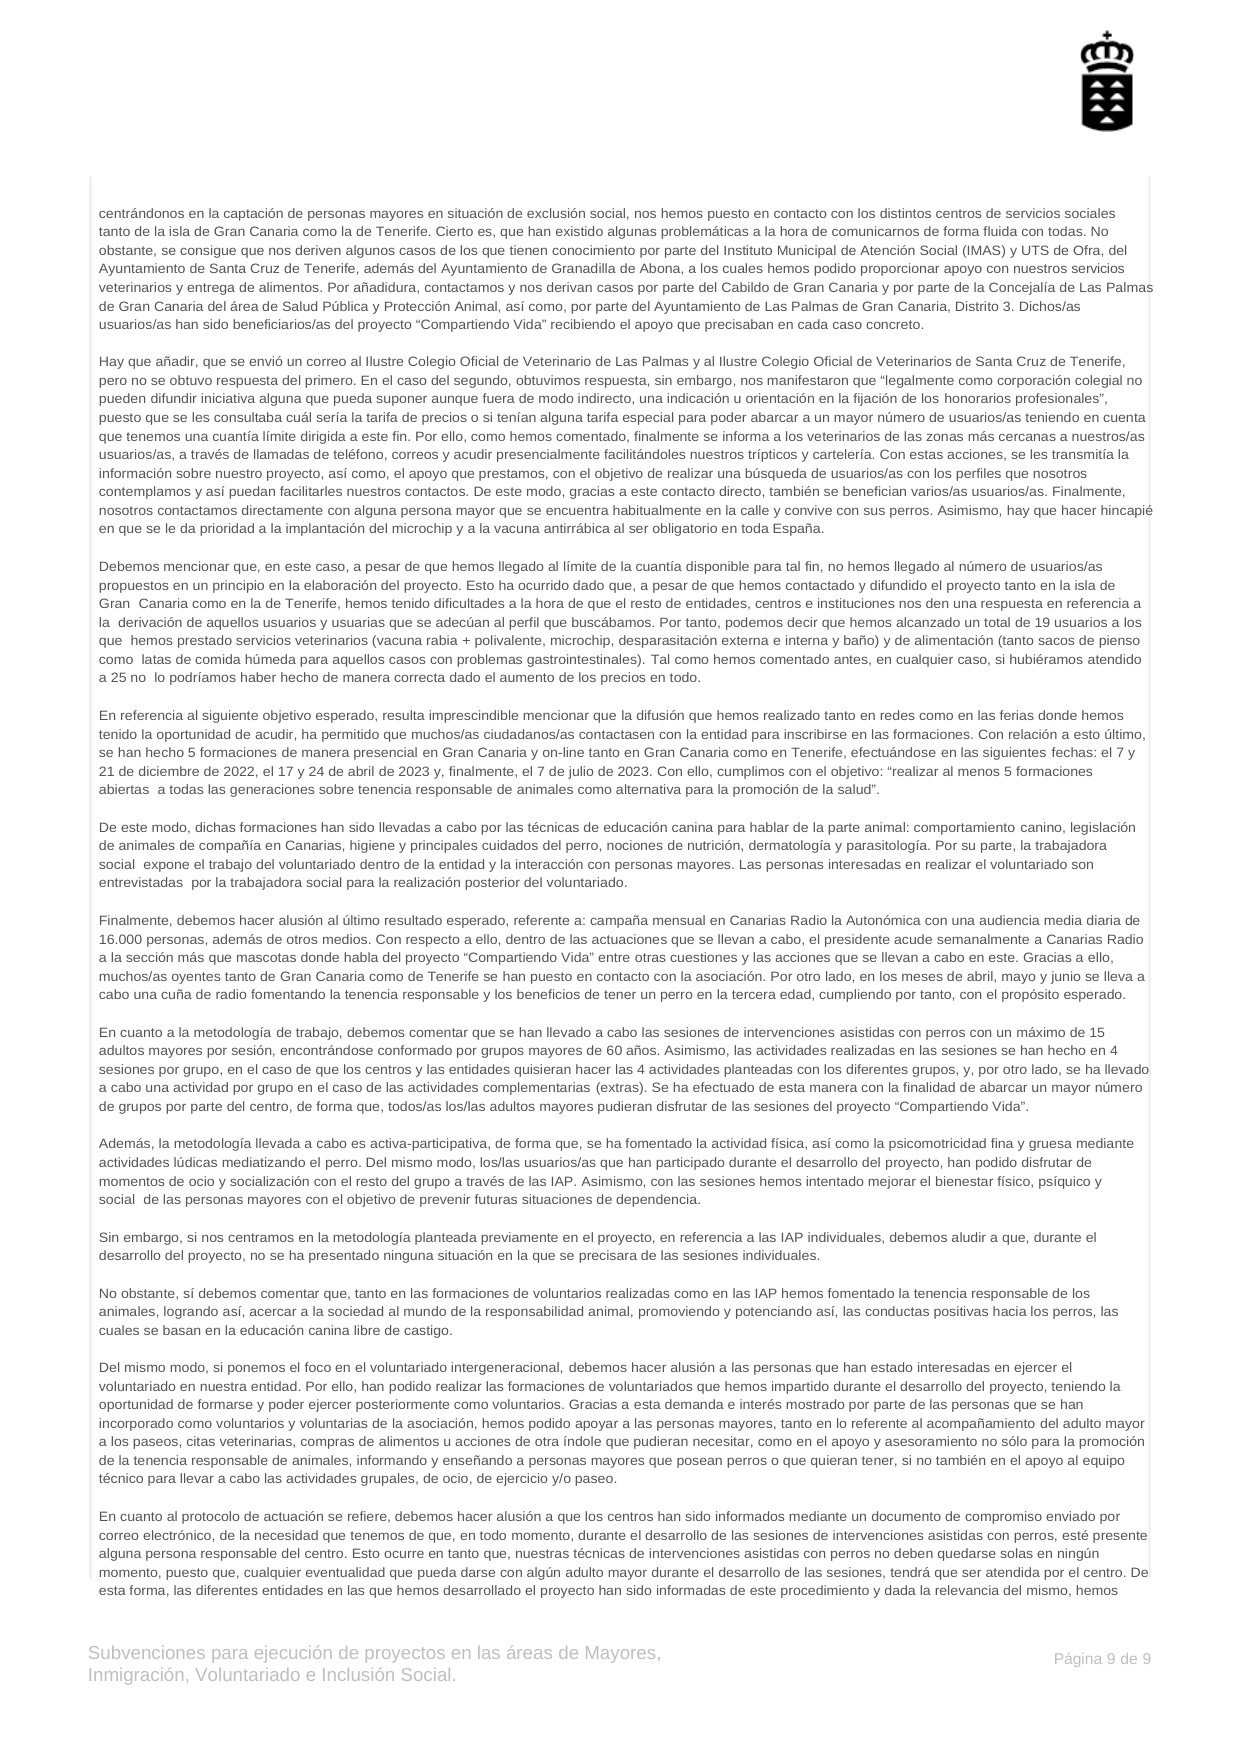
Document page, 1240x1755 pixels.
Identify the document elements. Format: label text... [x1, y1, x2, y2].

text En cuanto a la metodología de trabajo, debemos comentar que se han llevado a cabo las sesiones de intervenciones asistidas con perros con un máximo de 15 adultos mayores por sesión, encontrándose conformado por grupos mayores de 60 años. Asimismo, las actividades realizadas en las sesiones se han hecho en 4 sesiones por grupo, en el caso de que los centros y las entidades quisieran hacer las 4 actividades planteadas con los diferentes grupos, y, por otro lado, se ha llevado a cabo una actividad por grupo en el caso de las actividades complementarias (extras). Se ha efectuado de esta manera con la finalidad de abarcar un mayor número de grupos por parte del centro, de forma que, todos/as los/las adultos mayores pudieran disfrutar de las sesiones del proyecto “Compartiendo Vida”. [99, 1024, 1148, 1114]
text Hay que añadir, que se envió un correo al Ilustre Colegio Oficial de Veterinario de Las Palmas y al Ilustre Colegio Oficial de Veterinarios de Santa Cruz de Tenerife, pero no se obtuvo respuesta del primero. En el caso del segundo, obtuvimos respuesta, sin embargo, nos manifestaron que “legalmente como corporación colegial no pueden difundir iniciativa alguna que pueda suponer aunque fuera de modo indirecto, una indicación u orientación en la fijación de los honorarios profesionales”, puesto que se les consultaba cuál sería la tarifa de precios o si tenían alguna tarifa especial para poder abarcar a un mayor número de usuarios/as teniendo en cuenta que tenemos una cuantía límite dirigida a este fin. Por ello, como hemos comentado, finalmente se informa a los veterinarios de las zonas más cercanas a nuestros/as usuarios/as, a través de llamadas de teléfono, correos y acudir presencialmente facilitándoles nuestros trípticos y cartelería. Con estas acciones, se les transmitía la información sobre nuestro proyecto, así como, el apoyo que prestamos, con el objetivo de realizar una búsqueda de usuarios/as con los perfiles que nosotros contemplamos y así puedan facilitarles nuestros contactos. De este modo, gracias a este contacto directo, también se benefician varios/as usuarios/as. Finalmente, nosotros contactamos directamente con alguna persona mayor que se encuentra habitualmente en la calle y convive con sus perros. Asimismo, hay que hacer hincapié en que se le da prioridad a la implantación del microchip y a la vacuna antirrábica al ser obligatorio en toda España. [99, 354, 1148, 537]
text Además, la metodología llevada a cabo es activa-participativa, de forma que, se ha fomentado la actividad física, así como la psicomotricidad fina y gruesa mediante actividades lúdicas mediatizando el perro. Del mismo modo, los/las usuarios/as que han participado durante el desarrollo del proyecto, han podido disfrutar de momentos de ocio y socialización con el resto del grupo a través de las IAP. Asimismo, con las sesiones hemos intentado mejorar el bienestar físico, psíquico y social de las personas mayores con el objetivo de prevenir futuras situaciones de dependencia. [99, 1136, 1142, 1207]
text 16.000 personas, además de otros medios. Con respecto a ello, dentro de las actuaciones que se llevan a cabo, el presidente acude semanalmente a Canarias Radio a la sección más que mascotas donde habla del proyecto “Compartiendo Vida” entre otras cuestiones y las acciones que se llevan a cabo en este. Gracias a ello, muchos/as oyentes tanto de Gran Canaria como de Tenerife se han puesto en contacto con la asociación. Por otro lado, en los meses de abril, mayo y junio se lleva a cabo una cuña de radio fomentando la tenencia responsable y los beneficios de tener un perro en la tercera edad, cumpliendo por tanto, con el propósito esperado. [99, 931, 1147, 1002]
text En referencia al siguiente objetivo esperado, resulta imprescindible mencionar que la difusión que hemos realizado tanto en redes como en las ferias donde hemos tenido la oportunidad de acudir, ha permitido que muchos/as ciudadanos/as contactasen con la entidad para inscribirse en las formaciones. Con relación a esto último, se han hecho 5 formaciones de manera presencial en Gran Canaria y on-line tanto en Gran Canaria como en Tenerife, efectuándose en las siguientes fechas: el 7 y 21 de diciembre de 2022, el 17 y 24 de abril de 2023 y, finalmente, el 7 de julio de 2023. Con ello, cumplimos con el objetivo: “realizar al menos 5 formaciones abiertas a todas las generaciones sobre tenencia responsable de animales como alternativa para la promoción de la salud”. [99, 708, 1147, 797]
text No obstante, sí debemos comentar que, tanto en las formaciones de voluntarios realizadas como en las IAP hemos fomentado la tenencia responsable de los animales, logrando así, acercar a la sociedad al mundo de la responsabilidad animal, promoviendo y potenciando así, las conductas positivas hacia los perros, las cuales se basan en la educación canina libre de castigo. [99, 1285, 1142, 1338]
text Finalmente, debemos hacer alusión al último resultado esperado, referente a: campaña mensual en Canarias Radio la Autonómica con una audiencia media diaria de [99, 913, 1148, 928]
text De este modo, dichas formaciones han sido llevadas a cabo por las técnicas de educación canina para hablar de la parte animal: comportamiento canino, legislación de animales de compañía en Canarias, higiene y principales cuidados del perro, nociones de nutrición, dermatología y parasitología. Por su parte, la trabajadora social expone el trabajo del voluntariado dentro de la entidad y la interacción con personas mayores. Las personas interesadas en realizar el voluntariado son entrevistadas por la trabajadora social para la realización posterior del voluntariado. [99, 819, 1147, 891]
text En cuanto al protocolo de actuación se refiere, debemos hacer alusión a que los centros han sido informados mediante un documento de compromiso enviado por correo electrónico, de la necesidad que tenemos de que, en todo momento, durante el desarrollo de las sesiones de intervenciones asistidas con perros, esté presente alguna persona responsable del centro. Esto ocurre en tanto que, nuestras técnicas de intervenciones asistidas con perros no deben quedarse solas en ningún momento, puesto que, cualquier eventualidad que pueda darse con algún adulto mayor durante el desarrollo de las sesiones, tendrá que ser atendida por el centro. De esta forma, las diferentes entidades en las que hemos desarrollado el proyecto han sido informadas de este procedimiento y dada la relevancia del mismo, hemos [99, 1509, 1159, 1598]
text Del mismo modo, si ponemos el foco en el voluntariado intergeneracional, debemos hacer alusión a las personas que han estado interesadas en ejercer el voluntariado en nuestra entidad. Por ello, han podido realizar las formaciones de voluntariados que hemos impartido durante el desarrollo del proyecto, teniendo la oportunidad de formarse y poder ejercer posteriormente como voluntarios. Gracias a esta demanda e interés mostrado por parte de las personas que se han incorporado como voluntarios y voluntarias de la asociación, hemos podido apoyar a las personas mayores, tanto en lo referente al acompañamiento del adulto mayor a los paseos, citas veterinarias, compras de alimentos u acciones de otra índole que pudieran necesitar, como en el apoyo y asesoramiento no sólo para la promoción de la tenencia responsable de animales, informando y enseñando a personas mayores que posean perros o que quieran tener, si no también en el apoyo al equipo técnico para llevar a cabo las actividades grupales, de ocio, de ejercicio y/o paseo. [99, 1360, 1146, 1487]
text centrándonos en la captación de personas mayores en situación de exclusión social, nos hemos puesto en contacto con los distintos centros de servicios sociales tanto de la isla de Gran Canaria como la de Tenerife. Cierto es, que han existido algunas problemáticas a la hora de comunicarnos de forma fluida con todas. No obstante, se consigue que nos deriven algunos casos de los que tienen conocimiento por parte del Instituto Municipal de Atención Social (IMAS) y UTS de Ofra, del Ayuntamiento de Santa Cruz de Tenerife, además del Ayuntamiento de Granadilla de Abona, a los cuales hemos podido proporcionar apoyo con nuestros servicios [99, 205, 1142, 276]
text veterinarios y entrega de alimentos. Por añadidura, contactamos y nos derivan casos por parte del Cabildo de Gran Canaria y por parte de la Concejalía de Las Palmas de Gran Canaria del área de Salud Pública y Protección Animal, así como, por parte del Ayuntamiento de Las Palmas de Gran Canaria, Distrito 3. Dichos/as usuarios/as han sido beneficiarios/as del proyecto “Compartiendo Vida” recibiendo el apoyo que precisaban en cada caso concreto. [99, 280, 1148, 332]
text Sin embargo, si nos centramos en la metodología planteada previamente en el proyecto, en referencia a las IAP individuales, debemos aludir a que, durante el desarrollo del proyecto, no se ha presentado ninguna situación en la que se precisara de las sesiones individuales. [99, 1229, 1142, 1263]
text Debemos mencionar que, en este caso, a pesar de que hemos llegado al límite de la cuantía disponible para tal fin, no hemos llegado al número de usuarios/as propuestos en un principio en la elaboración del proyecto. Esto ha ocurrido dado que, a pesar de que hemos contactado y difundido el proyecto tanto en la isla de Gran Canaria como en la de Tenerife, hemos tenido dificultades a la hora de que el resto de entidades, centros e instituciones nos den una respuesta en referencia a la derivación de aquellos usuarios y usuarias que se adecúan al perfil que buscábamos. Por tanto, podemos decir que hemos alcanzado un total de 19 usuarios a los que hemos prestado servicios veterinarios (vacuna rabia + polivalente, microchip, desparasitación externa e interna y baño) y de alimentación (tanto sacos de pienso como latas de comida húmeda para aquellos casos con problemas gastrointestinales). Tal como hemos comentado antes, en cualquier caso, si hubiéramos atendido a 25 no lo podríamos haber hecho de manera correcta dado el aumento de los precios en todo. [99, 559, 1148, 686]
